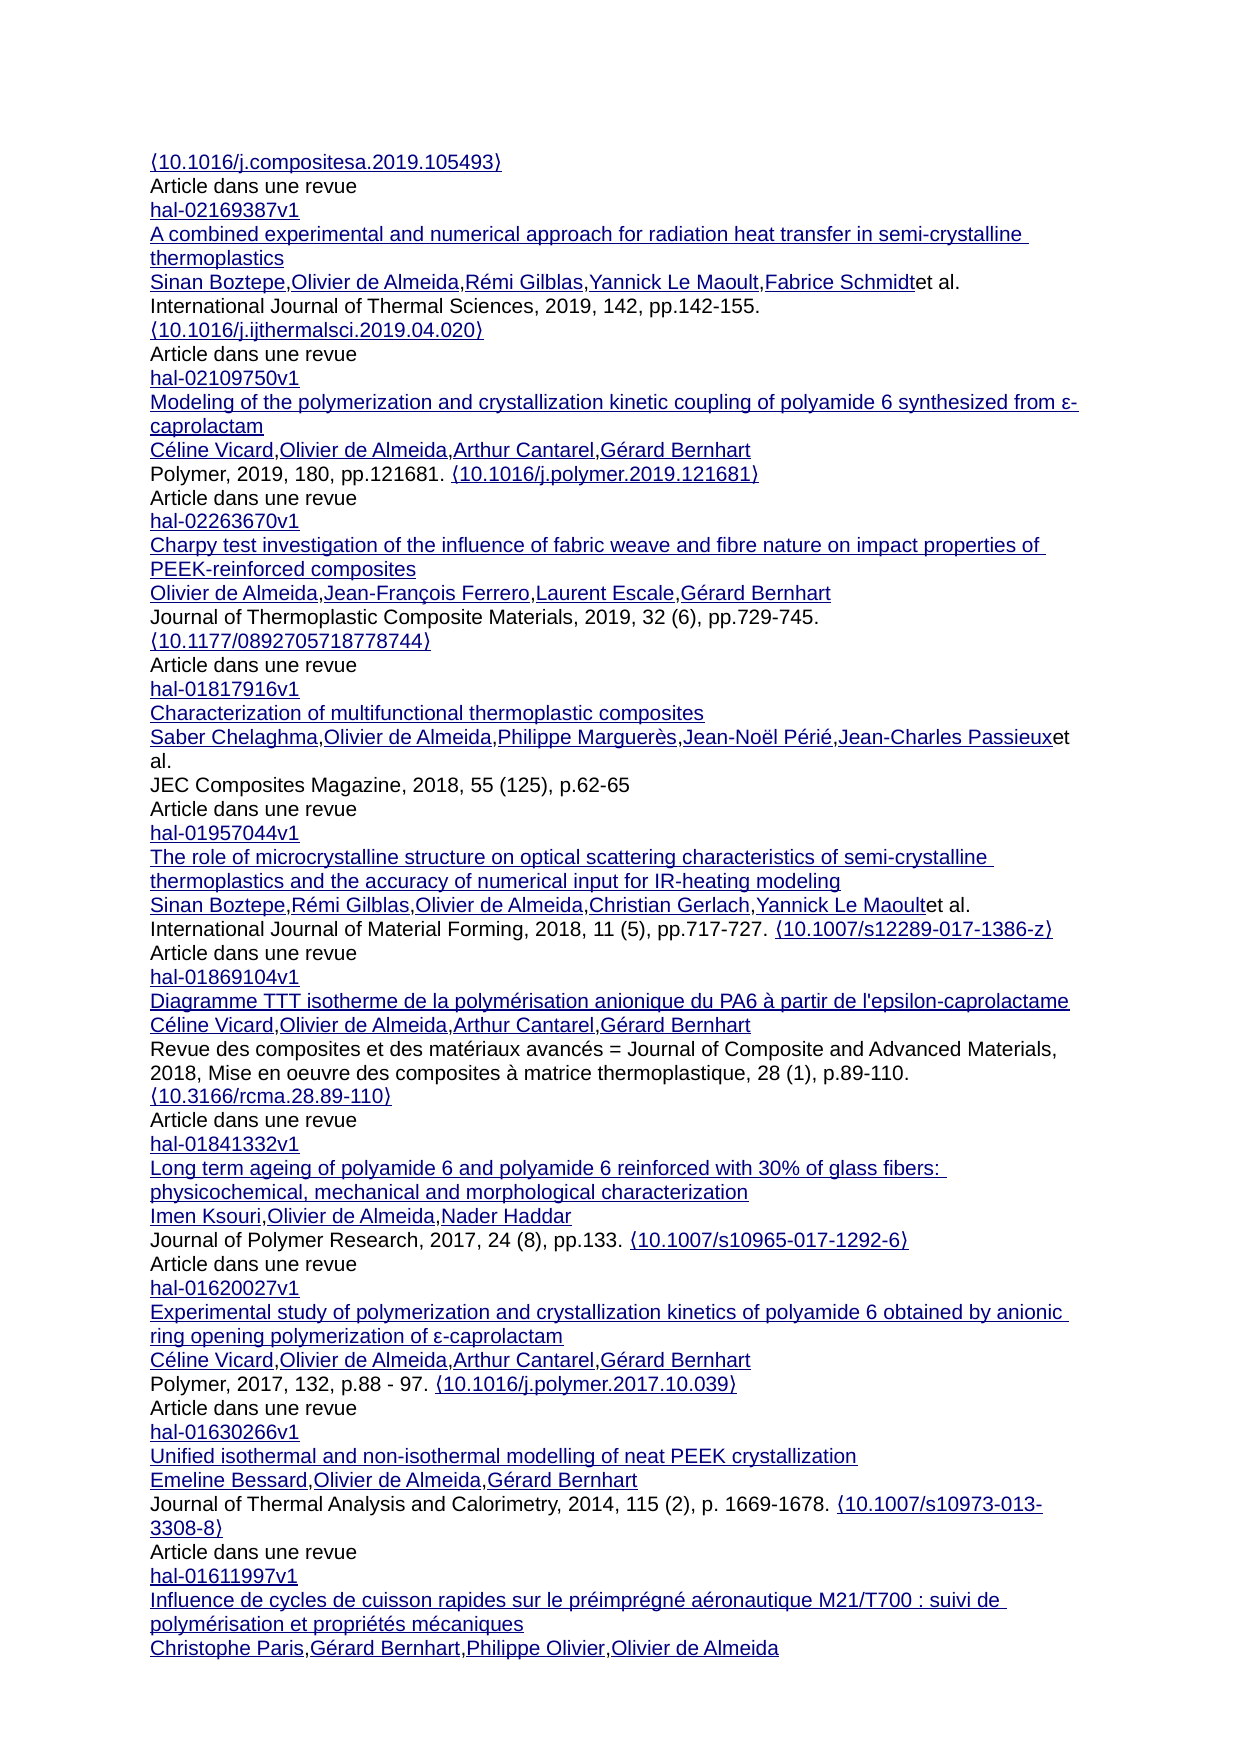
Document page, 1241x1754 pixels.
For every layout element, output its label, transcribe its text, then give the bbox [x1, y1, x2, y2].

table_cell The role of microcrystalline structure on optical scattering characteristics of semi-crystalline thermoplastics and the accuracy of numerical input for IR-heating modeling Sinan Boztepe,Rémi Gilblas,Olivier de Almeida,Christian Gerlach,Yannick Le Maoultet al. International Journal of Material Forming, 2018, 11 (5), pp.717-727. ⟨10.1007/s12289-017-1386-z⟩ Article dans une revue hal-01869104v1 [150, 845, 1090, 988]
table_cell Long term ageing of polyamide 6 and polyamide 6 reinforced with 30% of glass fibers: physicochemical, mechanical and morphological characterization Imen Ksouri,Olivier de Almeida,Nader Haddar Journal of Polymer Research, 2017, 24 (8), pp.133. ⟨10.1007/s10965-017-1292-6⟩ Article dans une revue hal-01620027v1 [150, 1156, 1090, 1300]
table_cell A combined experimental and numerical approach for radiation heat transfer in semi-crystalline thermoplastics Sinan Boztepe,Olivier de Almeida,Rémi Gilblas,Yannick Le Maoult,Fabrice Schmidtet al. International Journal of Thermal Sciences, 2019, 142, pp.142-155. ⟨10.1016/j.ijthermalsci.2019.04.020⟩ Article dans une revue hal-02109750v1 [150, 222, 1090, 389]
table_cell Diagramme TTT isotherme de la polymérisation anionique du PA6 à partir de l'epsilon-caprolactame Céline Vicard,Olivier de Almeida,Arthur Cantarel,Gérard Bernhart Revue des composites et des matériaux avancés = Journal of Composite and Advanced Materials, 2018, Mise en oeuvre des composites à matrice thermoplastique, 28 (1), p.89-110. ⟨10.3166/rcma.28.89-110⟩ Article dans une revue hal-01841332v1 [150, 989, 1090, 1156]
table_cell Unified isothermal and non-isothermal modelling of neat PEEK crystallization Emeline Bessard,Olivier de Almeida,Gérard Bernhart Journal of Thermal Analysis and Calorimetry, 2014, 115 (2), p. 1669-1678. ⟨10.1007/s10973-013-3308-8⟩ Article dans une revue hal-01611997v1 [150, 1444, 1090, 1587]
table_cell Modeling of the polymerization and crystallization kinetic coupling of polyamide 6 synthesized from ε-caprolactam Céline Vicard,Olivier de Almeida,Arthur Cantarel,Gérard Bernhart Polymer, 2019, 180, pp.121681. ⟨10.1016/j.polymer.2019.121681⟩ Article dans une revue hal-02263670v1 [150, 390, 1090, 533]
table_cell Characterization of multifunctional thermoplastic composites Saber Chelaghma,Olivier de Almeida,Philippe Marguerès,Jean-Noël Périé,Jean-Charles Passieuxet al. JEC Composites Magazine, 2018, 55 (125), p.62-65 Article dans une revue hal-01957044v1 [150, 701, 1090, 845]
table_cell Experimental study of polymerization and crystallization kinetics of polyamide 6 obtained by anionic ring opening polymerization of ε-caprolactam Céline Vicard,Olivier de Almeida,Arthur Cantarel,Gérard Bernhart Polymer, 2017, 132, p.88 - 97. ⟨10.1016/j.polymer.2017.10.039⟩ Article dans une revue hal-01630266v1 [150, 1300, 1090, 1444]
table_cell Influence de cycles de cuisson rapides sur le préimprégné aéronautique M21/T700 : suivi de polymérisation et propriétés mécaniques Christophe Paris,Gérard Bernhart,Philippe Olivier,Olivier de Almeida [150, 1588, 1090, 1659]
table_cell Charpy test investigation of the influence of fabric weave and fibre nature on impact properties of PEEK-reinforced composites Olivier de Almeida,Jean-François Ferrero,Laurent Escale,Gérard Bernhart Journal of Thermoplastic Composite Materials, 2019, 32 (6), pp.729-745. ⟨10.1177/0892705718778744⟩ Article dans une revue hal-01817916v1 [150, 533, 1090, 701]
table_cell ⟨10.1016/j.compositesa.2019.105493⟩ Article dans une revue hal-02169387v1 [150, 150, 1090, 222]
